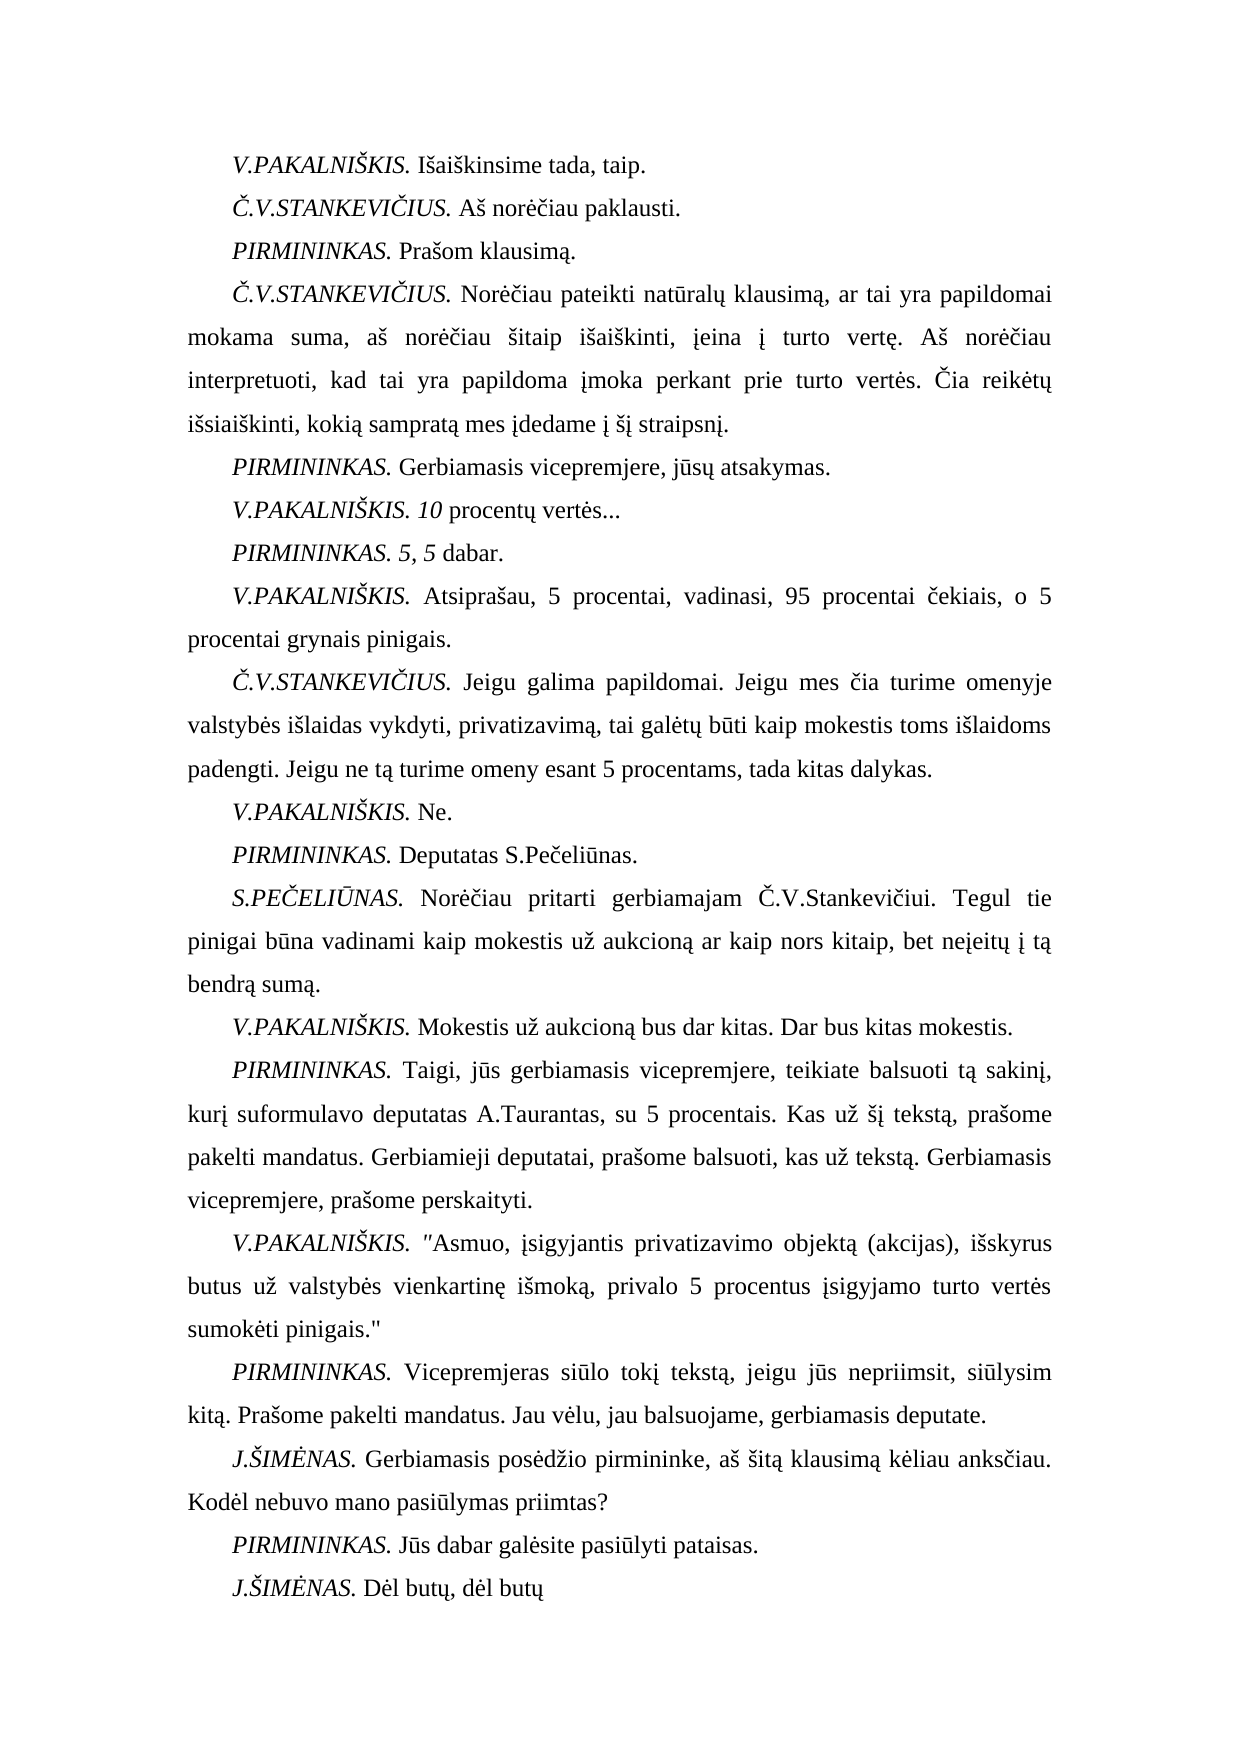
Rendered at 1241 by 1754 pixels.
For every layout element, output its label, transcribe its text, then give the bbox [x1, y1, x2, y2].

text J.ŠIMĖNAS. Dėl butų, dėl butų [187, 1573, 1053, 1602]
text S.PEČELIŪNAS. Norėčiau pritarti gerbiamajam Č.V.Stankevičiui. Tegul tie pinigai būna vadinami kaip mokestis už aukcioną ar kaip nors kitaip, bet neįeitų į tą bendrą sumą. [187, 883, 1053, 998]
text V.PAKALNIŠKIS. "Asmuo, įsigyjantis privatizavimo objektą (akcijas), išskyrus butus už valstybės vienkartinę išmoką, privalo 5 procentus įsigyjamo turto vertės sumokėti pinigais." [187, 1228, 1053, 1343]
text PIRMININKAS. Taigi, jūs gerbiamasis vicepremjere, teikiate balsuoti tą sakinį, kurį suformulavo deputatas A.Taurantas, su 5 procentais. Kas už šį tekstą, prašome pakelti mandatus. Gerbiamieji deputatai, prašome balsuoti, kas už tekstą. Gerbiamasis vicepremjere, prašome perskaityti. [187, 1056, 1053, 1214]
text PIRMININKAS. Vicepremjeras siūlo tokį tekstą, jeigu jūs nepriimsit, siūlysim kitą. Prašome pakelti mandatus. Jau vėlu, jau balsuojame, gerbiamasis deputate. [187, 1357, 1053, 1429]
text V.PAKALNIŠKIS. Ne. [187, 797, 1053, 826]
text Č.V.STANKEVIČIUS. Norėčiau pateikti natūralų klausimą, ar tai yra papildomai mokama suma, aš norėčiau šitaip išaiškinti, įeina į turto vertę. Aš norėčiau interpretuoti, kad tai yra papildoma įmoka perkant prie turto vertės. Čia reikėtų išsiaiškinti, kokią sampratą mes įdedame į šį straipsnį. [187, 279, 1053, 437]
text V.PAKALNIŠKIS. Išaiškinsime tada, taip. [187, 150, 1053, 179]
text PIRMININKAS. Prašom klausimą. [187, 236, 1053, 265]
text PIRMININKAS. Gerbiamasis vicepremjere, jūsų atsakymas. [187, 452, 1053, 481]
text V.PAKALNIŠKIS. Atsiprašau, 5 procentai, vadinasi, 95 procentai čekiais, o 5 procentai grynais pinigais. [187, 581, 1053, 653]
text V.PAKALNIŠKIS. Mokestis už aukcioną bus dar kitas. Dar bus kitas mokestis. [187, 1012, 1053, 1041]
text PIRMININKAS. 5, 5 dabar. [187, 538, 1053, 567]
text Č.V.STANKEVIČIUS. Aš norėčiau paklausti. [187, 193, 1053, 222]
text V.PAKALNIŠKIS. 10 procentų vertės... [187, 495, 1053, 524]
text PIRMININKAS. Deputatas S.Pečeliūnas. [187, 840, 1053, 869]
text J.ŠIMĖNAS. Gerbiamasis posėdžio pirmininke, aš šitą klausimą kėliau anksčiau. Kodėl nebuvo mano pasiūlymas priimtas? [187, 1444, 1053, 1516]
text PIRMININKAS. Jūs dabar galėsite pasiūlyti pataisas. [187, 1530, 1053, 1559]
text Č.V.STANKEVIČIUS. Jeigu galima papildomai. Jeigu mes čia turime omenyje valstybės išlaidas vykdyti, privatizavimą, tai galėtų būti kaip mokestis toms išlaidoms padengti. Jeigu ne tą turime omeny esant 5 procentams, tada kitas dalykas. [187, 667, 1053, 782]
